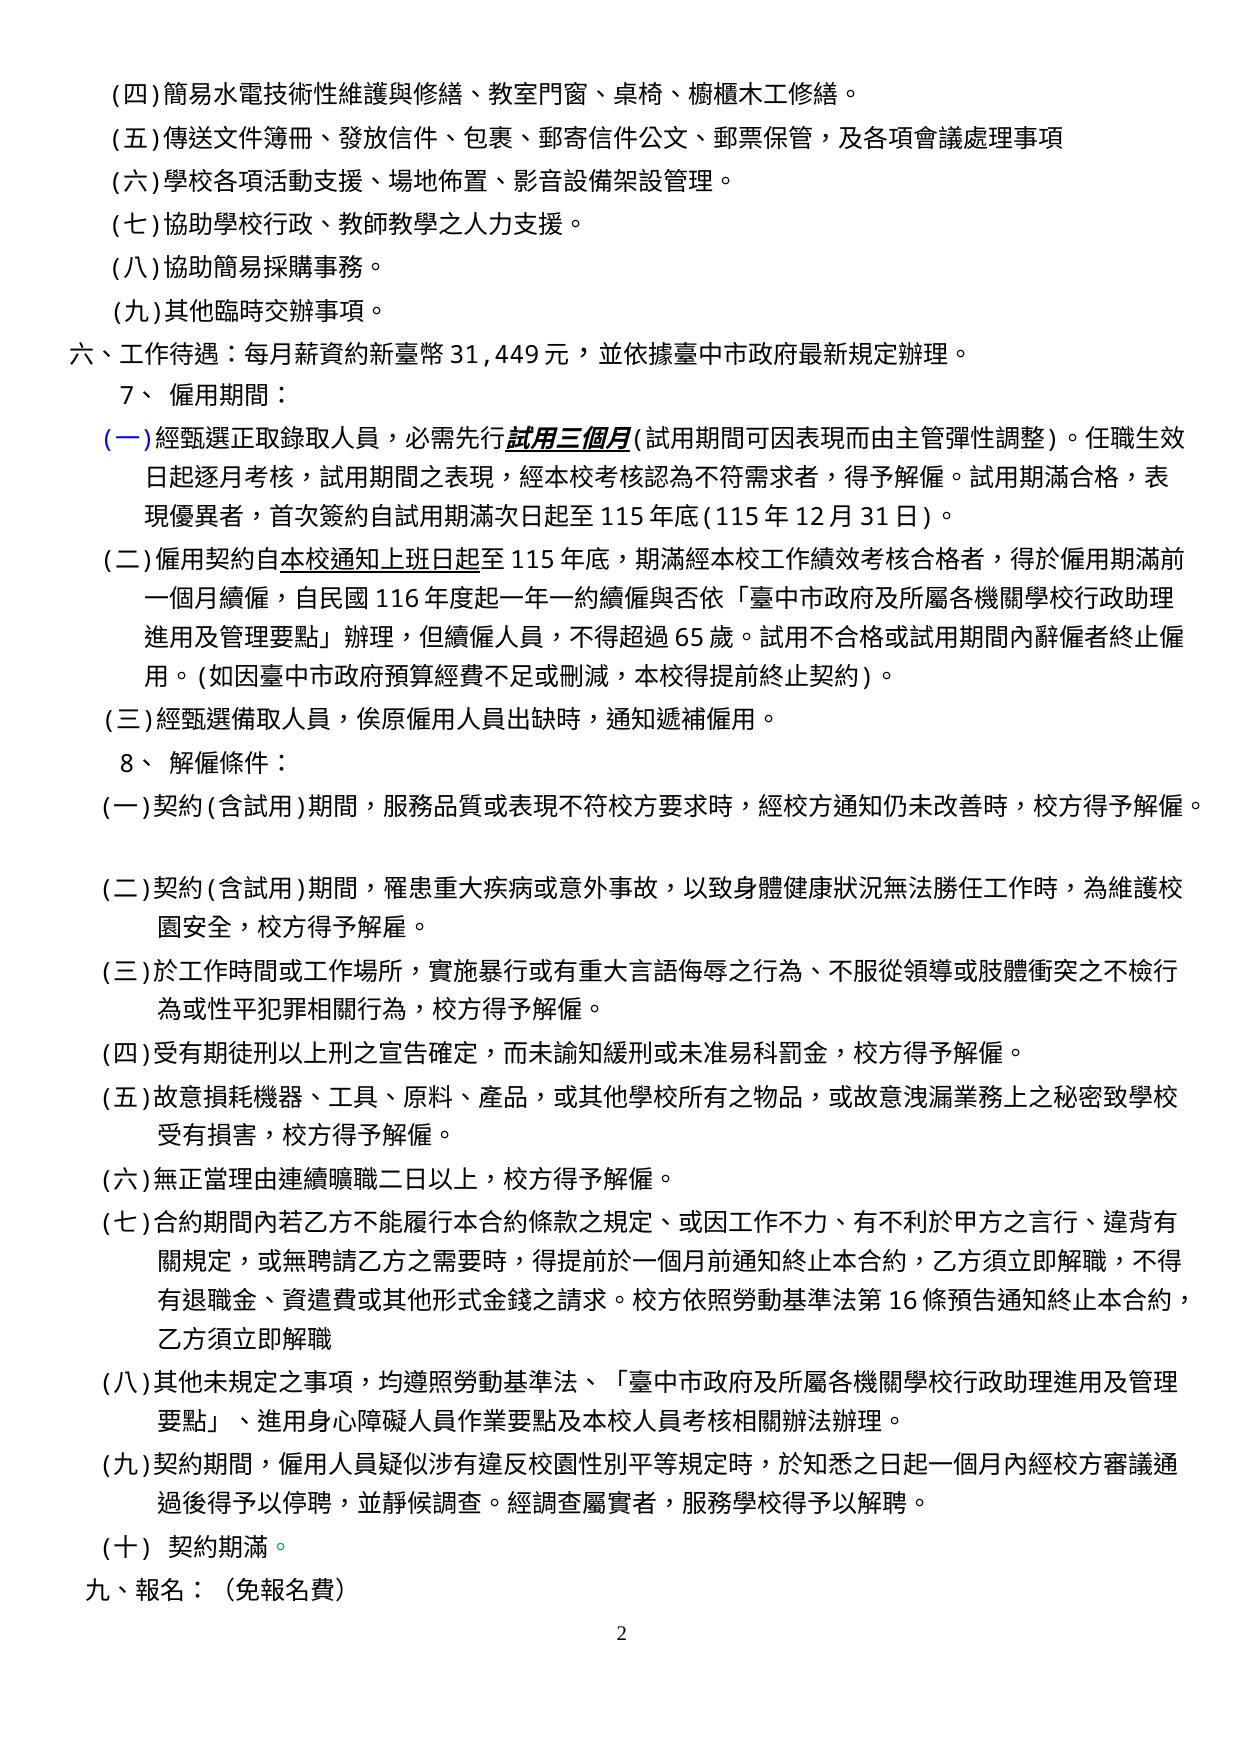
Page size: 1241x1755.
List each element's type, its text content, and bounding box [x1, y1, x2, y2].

text 六、工作待遇：每月薪資約新臺幣31,449元，並依據臺中市政府最新規定辦理。 [69, 330, 1193, 372]
list 僱用期間： [119, 375, 1193, 411]
text (八)其他未規定之事項，均遵照勞動基準法、「臺中市政府及所屬各機關學校行政助理進用及管理 要點」、進用身心障礙人員作業要點及本校人員考核相關辦法辦理。 [98, 1363, 1193, 1438]
text (七)合約期間內若乙方不能履行本合約條款之規定、或因工作不力、有不利於甲方之言行、違背有關規定，或無聘請乙方之需要時，得提前於一個月前通知終止本合約，乙方須立即解職，不得有退職金、資遣費或其他形式金錢之請求。校方依照勞動基準法第16條預告通知終止本合約，乙方須立即解職 [99, 1203, 1193, 1355]
text 九、報名：（免報名費） [85, 1571, 1193, 1607]
text (五)故意損耗機器、工具、原料、產品，或其他學校所有之物品，或故意洩漏業務上之秘密致學校 受有損害，校方得予解僱。 [99, 1077, 1193, 1152]
text (八)協助簡易採購事務。 [108, 248, 1193, 284]
text (九)其他臨時交辦事項。 [109, 291, 1193, 327]
text (二)僱用契約自本校通知上班日起至115年底，期滿經本校工作績效考核合格者，得於僱用期滿前一個月續僱，自民國116年度起一年一約續僱與否依「臺中市政府及所屬各機關學校行政助理進用及管理要點」辦理，但續僱人員，不得超過65歲。試用不合格或試用期間內辭僱者終止僱用。(如因臺中市政府預算經費不足或刪減，本校得提前終止契約)。 [100, 540, 1193, 692]
text (四)簡易水電技術性維護與修繕、教室門窗、桌椅、櫥櫃木工修繕。 [108, 75, 1193, 111]
text (一)契約(含試用)期間，服務品質或表現不符校方要求時，經校方通知仍未改善時，校方得予解僱。 [99, 787, 1193, 862]
text (十) 契約期滿。 [99, 1527, 1193, 1563]
text (三)於工作時間或工作場所，實施暴行或有重大言語侮辱之行為、不服從領導或肢體衝突之不檢行為或性平犯罪相關行為，校方得予解僱。 [99, 951, 1193, 1026]
text (六)無正當理由連續曠職二日以上，校方得予解僱。 [99, 1159, 1193, 1196]
text (五)傳送文件簿冊、發放信件、包裹、郵寄信件公文、郵票保管，及各項會議處理事項 [108, 118, 1193, 154]
text (六)學校各項活動支援、場地佈置、影音設備架設管理。 [108, 161, 1193, 198]
text (七)協助學校行政、教師教學之人力支援。 [108, 205, 1193, 241]
text (九)契約期間，僱用人員疑似涉有違反校園性別平等規定時，於知悉之日起一個月內經校方審議通 過後得予以停聘，並靜候調查。經調查屬實者，服務學校得予以解聘。 [99, 1445, 1193, 1520]
list 解僱條件： [119, 743, 1193, 779]
text (三)經甄選備取人員，俟原僱用人員出缺時，通知遞補僱用。 [101, 699, 1193, 736]
text (一)經甄選正取錄取人員，必需先行試用三個月(試用期間可因表現而由主管彈性調整)。任職生效日起逐月考核，試用期間之表現，經本校考核認為不符需求者，得予解僱。試用期滿合格，表現優異者，首次簽約自試用期滿次日起至115年底(115年12月31日)。 [100, 419, 1193, 532]
text (二)契約(含試用)期間，罹患重大疾病或意外事故，以致身體健康狀況無法勝任工作時，為維護校 園安全，校方得予解雇。 [99, 869, 1193, 944]
text (四)受有期徒刑以上刑之宣告確定，而未諭知緩刑或未准易科罰金，校方得予解僱。 [99, 1033, 1193, 1070]
